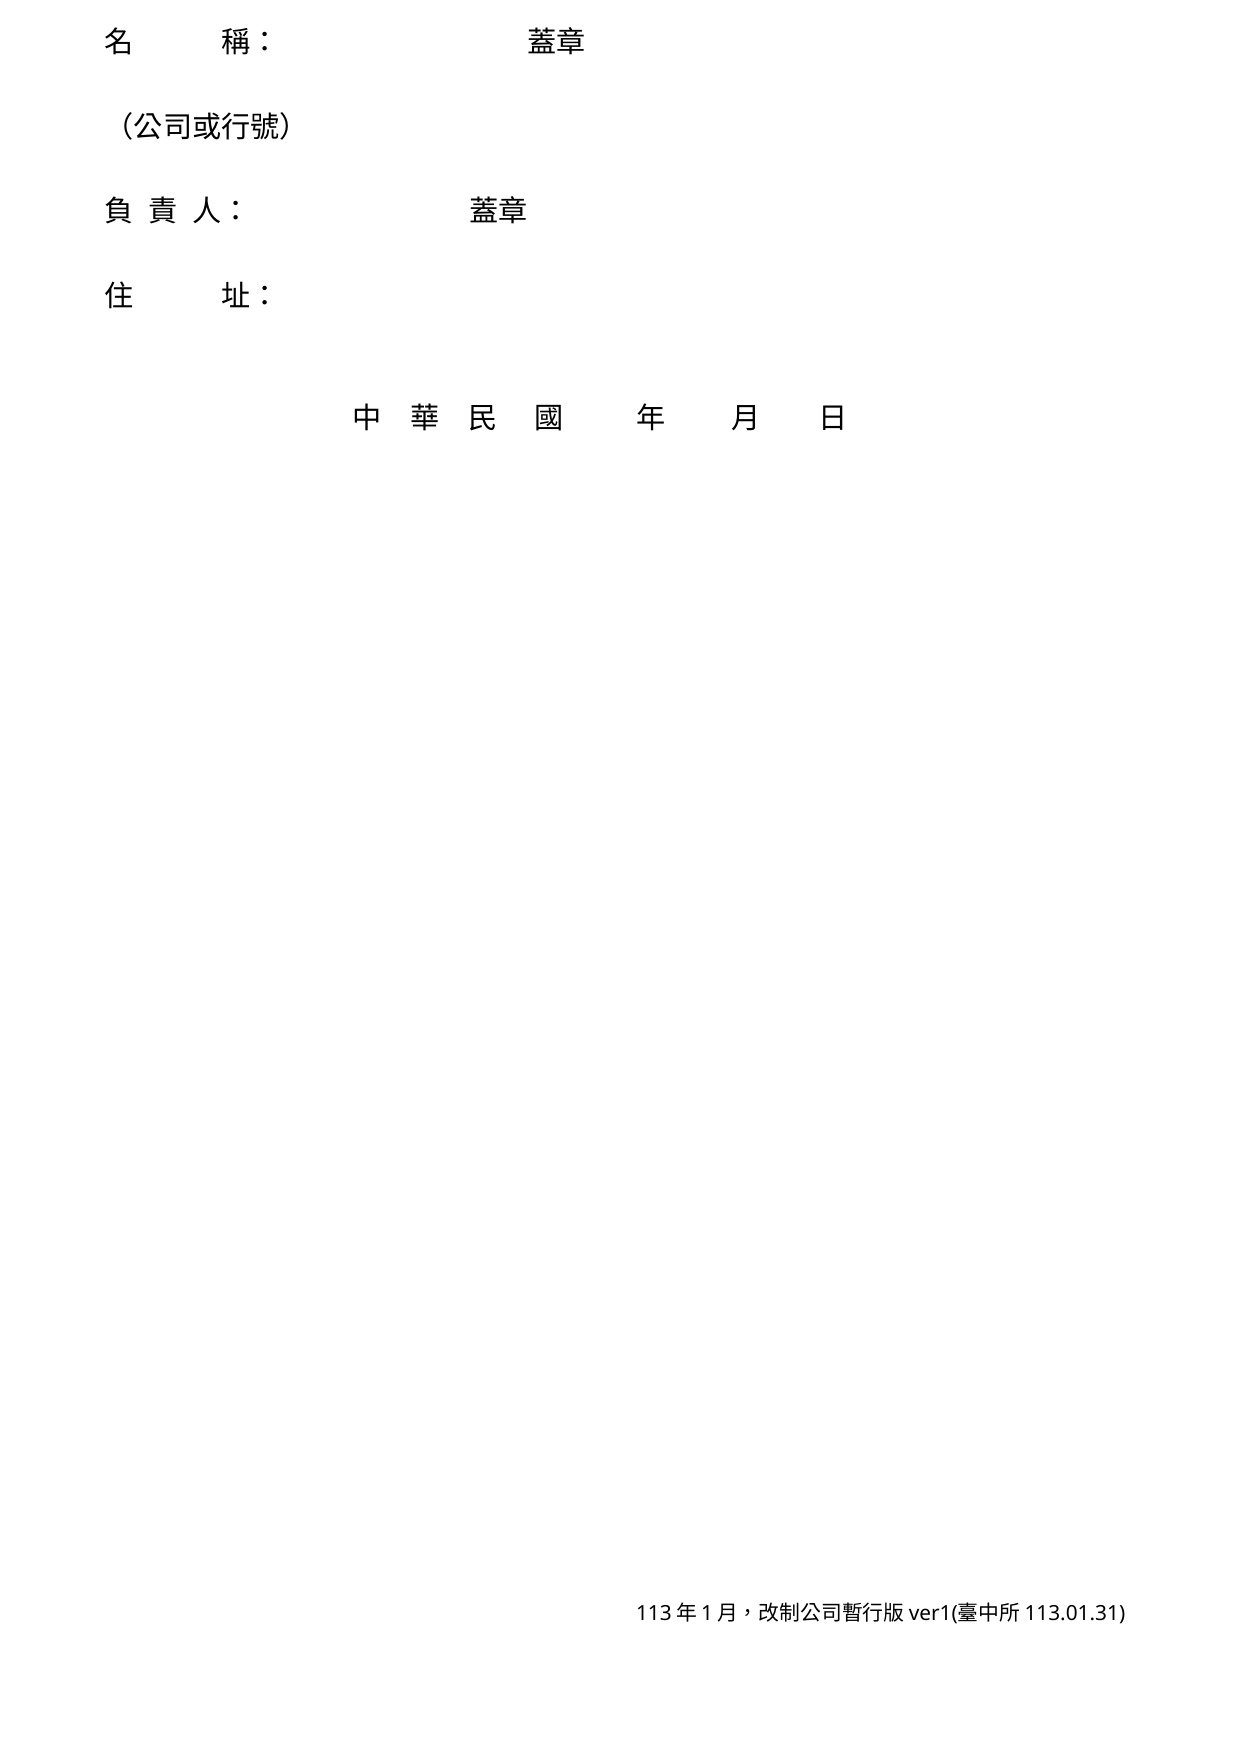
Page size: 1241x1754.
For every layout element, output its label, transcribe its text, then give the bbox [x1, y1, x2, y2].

text 中 華 民 國 年 月 日 [75, 394, 1125, 437]
text 負 責 人： 蓋章 [75, 188, 1125, 230]
text 名 稱： 蓋章 [75, 19, 1125, 61]
text 住 址： [75, 272, 1125, 315]
text （公司或行號） [75, 103, 1125, 146]
